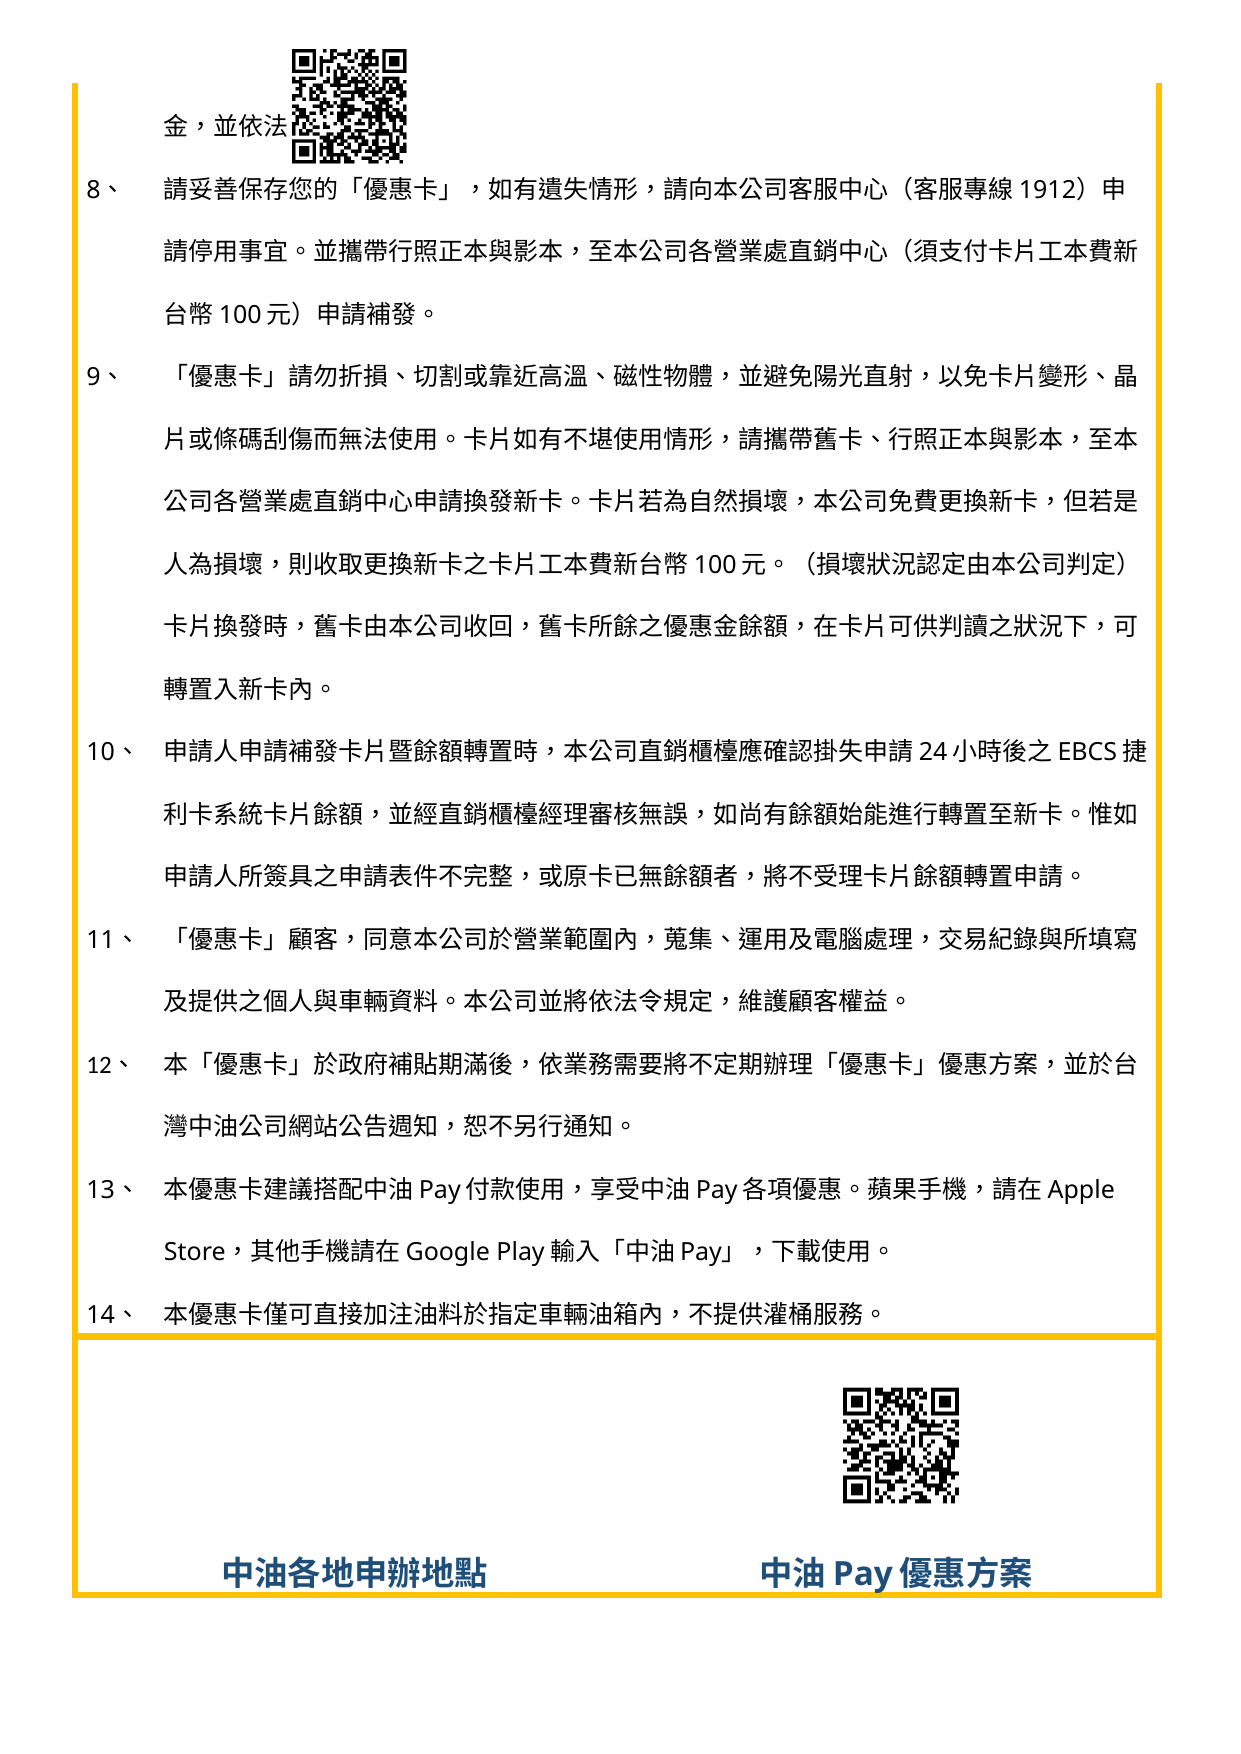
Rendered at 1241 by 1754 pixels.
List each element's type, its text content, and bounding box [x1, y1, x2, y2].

table_cell [78, 1410, 633, 1511]
table_cell [633, 1410, 1156, 1511]
table_cell 中油各地申辦地點 [78, 1511, 633, 1592]
table_cell 中油Pay優惠方案 [633, 1511, 1156, 1592]
table_cell 本公司「優惠卡」請至中油連鎖經營體系加油站加油（認明台灣中油火炬商標）使用，優惠金額於加油時可折抵油款，折抵方式與每月折抵之最高上限金額等，依政府公告為準。 配合政府補貼期間，本優惠卡不開放自助加油。 顧客到站加油時，請先出示「優惠卡」。經加油站人員核對車號相符後，方能以「優惠卡」折抵油款；車號若不符，不得使用「優惠卡」。若加油時未能出示「優惠卡」，離站後恕不另行補登。 使用「優惠卡」交易完成後將提供簽單供顧客參考。 配合政府補貼期間「優惠卡」優惠金僅限做加油金額的折抵，不可使用在加油站油外商品（如潤滑油脂、複合商品等）購買與其他服務（如洗車等）消費金額之折抵。 「優惠卡」優惠金於抵扣油款前，不具任何財產價值，也不可轉讓予其他車輛或人員。且不得要求本公司將「優惠卡」優惠金轉換成現金或以其他方式給持卡人。 顧客如有任何違法使用情形，經查屬實，本公司有權停止該顧客一切權益，取消所有優惠金，並依法究辦。 請妥善保存您的「優惠卡」，如有遺失情形，請向本公司客服中心（客服專線1912）申請停用事宜。並攜帶行照正本與影本，至本公司各營業處直銷中心（須支付卡片工本費新台幣100元）申請補發。 「優惠卡」請勿折損、切割或靠近高溫、磁性物體，並避免陽光直射，以免卡片變形、晶片或條碼刮傷而無法使用。卡片如有不堪使用情形，請攜帶舊卡、行照正本與影本，至本公司各營業處直銷中心申請換發新卡。卡片若為自然損壞，本公司免費更換新卡，但若是人為損壞，則收取更換新卡之卡片工本費新台幣100元。（損壞狀況認定由本公司判定）卡片換發時，舊卡由本公司收回，舊卡所餘之優惠金餘額，在卡片可供判讀之狀況下，可轉置入新卡內。 申請人申請補發卡片暨餘額轉置時，本公司直銷櫃檯應確認掛失申請24小時後之EBCS捷利卡系統卡片餘額，並經直銷櫃檯經理審核無誤，如尚有餘額始能進行轉置至新卡。惟如申請人所簽具之申請表件不完整，或原卡已無餘額者，將不受理卡片餘額轉置申請。 「優惠卡」顧客，同意本公司於營業範圍內，蒐集、運用及電腦處理，交易紀錄與所填寫及提供之個人與車輛資料。本公司並將依法令規定，維護顧客權益。 本「優惠卡」於政府補貼期滿後，依業務需要將不定期辦理「優惠卡」優惠方案，並於台灣中油公司網站公告週知，恕不另行通知。 本優惠卡建議搭配中油Pay付款使用，享受中油Pay各項優惠。蘋果手機，請在Apple Store，其他手機請在Google Play輸入「中油Pay」，下載使用。 本優惠卡僅可直接加注油料於指定車輛油箱內，不提供灌桶服務。 [78, 83, 1156, 319]
